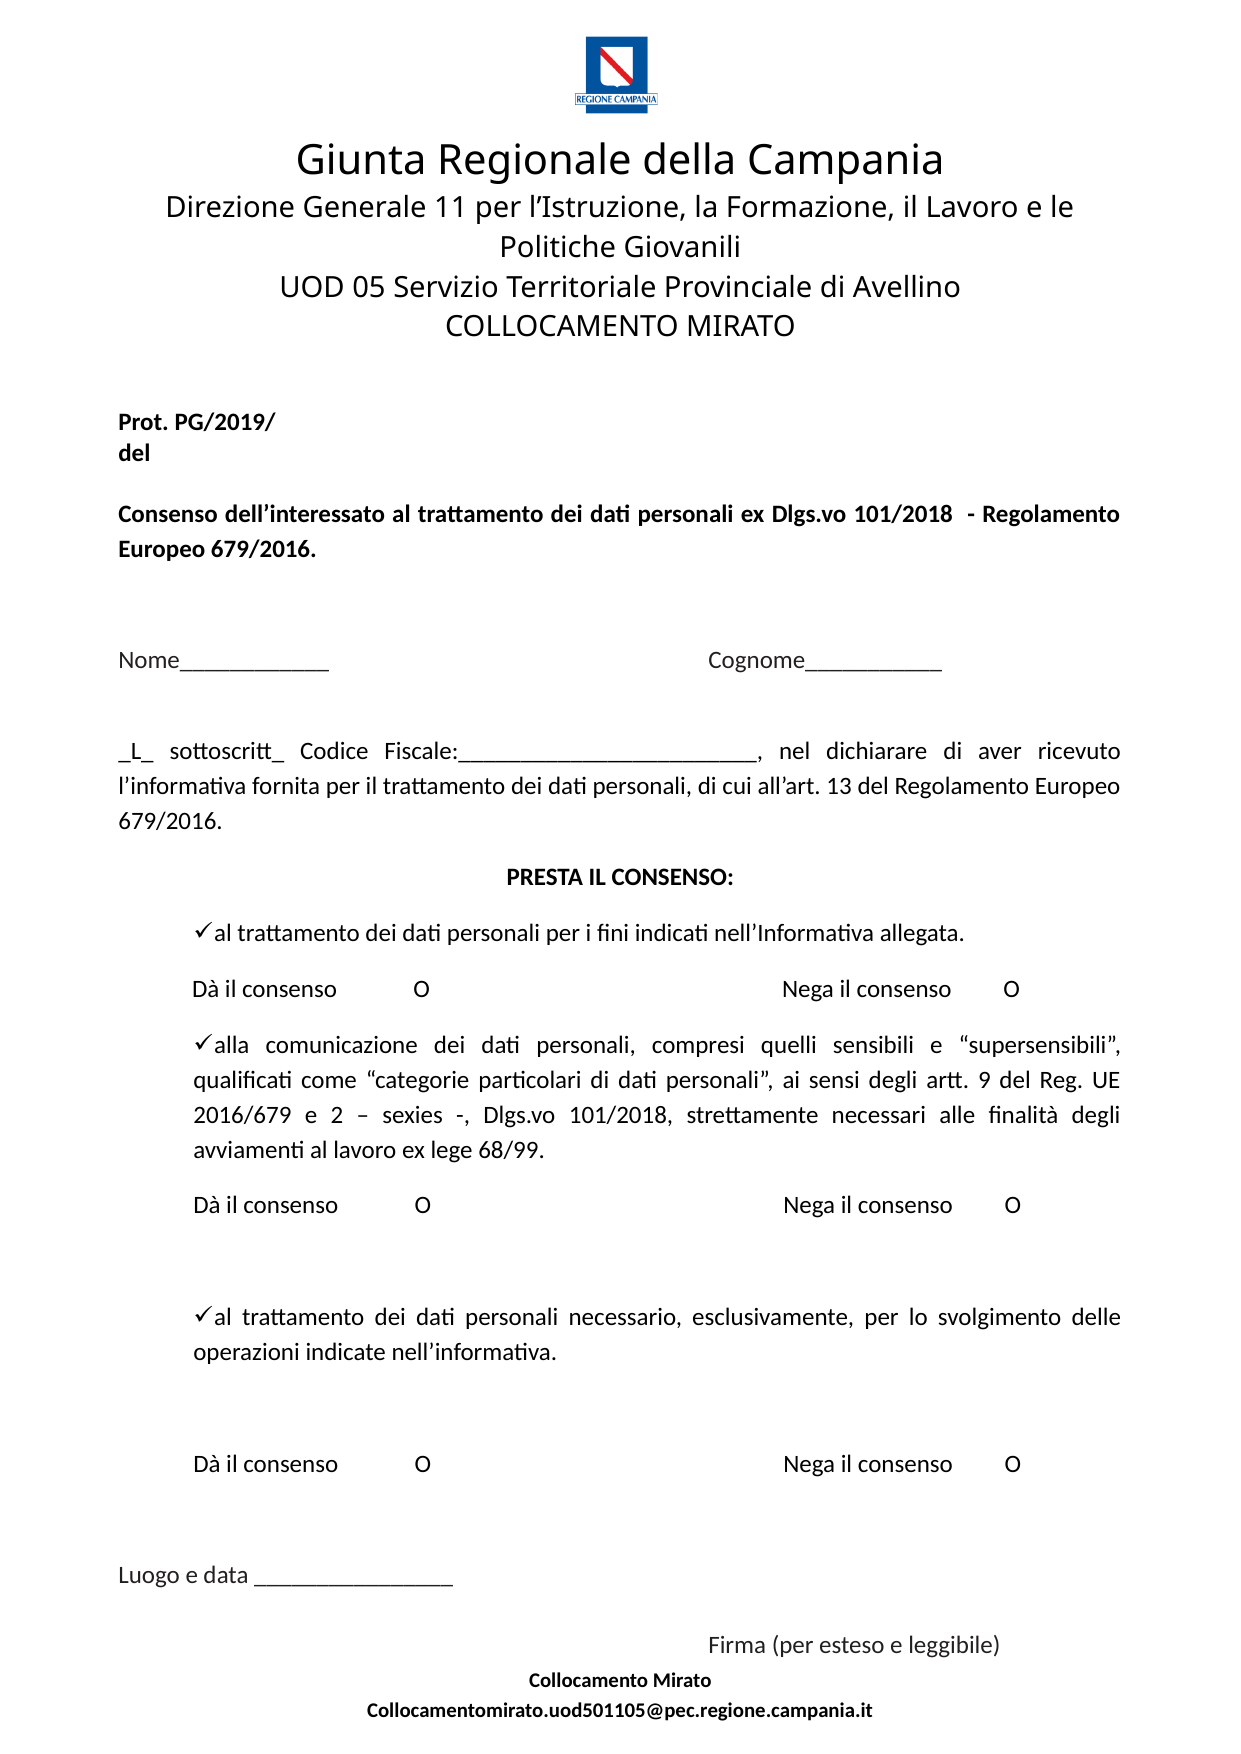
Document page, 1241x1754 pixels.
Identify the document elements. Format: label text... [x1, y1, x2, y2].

list alla comunicazione dei dati personali, compresi quelli sensibili e “supersensibili”, qualificati come “categorie particolari di dati personali”, ai sensi degli artt. 9 del Reg. UE 2016/679 e 2 – sexies -, Dlgs.vo 101/2018, strettamente necessari alle finalità degli avviamenti al lavoro ex lege 68/99. [193, 1029, 1122, 1164]
text Dà il consenso O Nega il consenso O [193, 1189, 1122, 1220]
list al trattamento dei dati personali necessario, esclusivamente, per lo svolgimento delle operazioni indicate nell’informativa. [193, 1301, 1122, 1367]
text PRESTA IL CONSENSO: [118, 861, 1122, 892]
text Firma (per esteso e leggibile) [487, 1629, 1122, 1660]
text Nome____________ Cognome___________ [118, 644, 1122, 675]
text UOD 05 Servizio Territoriale Provinciale di Avellino [118, 266, 1122, 306]
text Direzione Generale 11 per l’Istruzione, la Formazione, il Lavoro e le Politiche Giovanili [118, 187, 1122, 266]
text del [118, 437, 1122, 467]
text Luogo e data ________________ [118, 1559, 1122, 1590]
text _L_ sottoscritt_ Codice Fiscale:________________________, nel dichiarare di aver ricevuto l’informativa fornita per il trattamento dei dati personali, di cui all’art. 13 del Regolamento Europeo 679/2016. [118, 735, 1122, 836]
text Dà il consenso O Nega il consenso O [193, 1448, 1122, 1478]
list al trattamento dei dati personali per i fini indicati nell’Informativa allegata. [193, 917, 1122, 948]
text Giunta Regionale della Campania [118, 130, 1122, 187]
text COLLOCAMENTO MIRATO [118, 306, 1122, 345]
text Prot. PG/2019/ [118, 406, 1122, 437]
text Consenso dell’interessato al trattamento dei dati personali ex Dlgs.vo 101/2018 - Regolamento Europeo 679/2016. [118, 498, 1122, 563]
text Dà il consenso O Nega il consenso O [118, 973, 1122, 1003]
